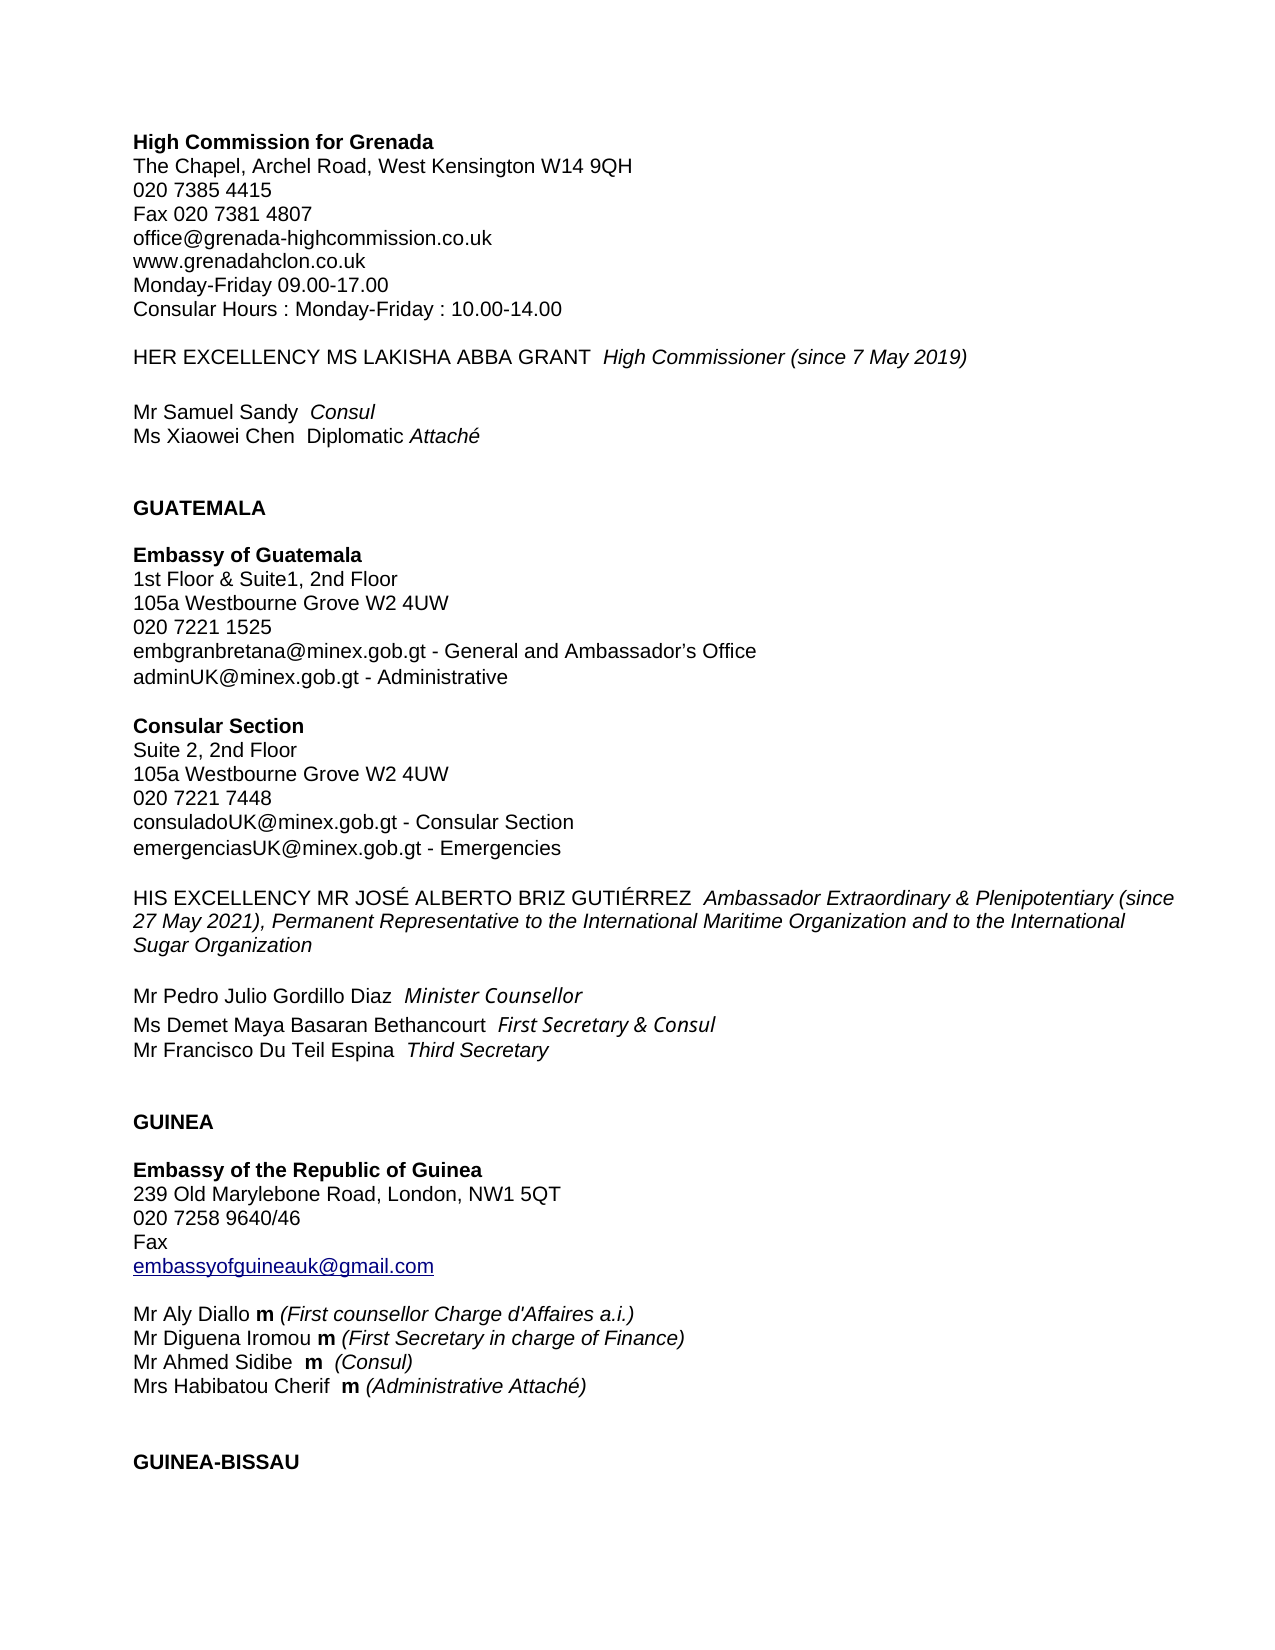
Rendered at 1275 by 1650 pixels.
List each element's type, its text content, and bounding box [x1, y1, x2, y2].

text Ms Xiaowei Chen Diplomatic Attaché [133, 423, 1181, 447]
text embgranbretana@minex.gob.gt - General and Ambassador’s Office [133, 639, 1181, 663]
text HER EXCELLENCY MS LAKISHA ABBA GRANT High Commissioner (since 7 May 2019) [133, 345, 1181, 369]
text Consular Section [133, 714, 1181, 738]
text Mrs Habibatou Cherif m (Administrative Attaché) [133, 1373, 1181, 1397]
text 1st Floor & Suite1, 2nd Floor [133, 567, 1181, 591]
text Consular Hours : Monday-Friday : 10.00-14.00 [133, 297, 1181, 321]
text embassyofguineauk@gmail.com [133, 1254, 1181, 1278]
text 239 Old Marylebone Road, London, NW1 5QT [133, 1182, 1181, 1206]
text Suite 2, 2nd Floor [133, 738, 1181, 762]
text Monday-Friday 09.00-17.00 [133, 273, 1181, 297]
text GUATEMALA [133, 495, 1181, 519]
text Mr Samuel Sandy Consul [133, 399, 1181, 423]
text GUINEA [133, 1110, 1181, 1134]
text office@grenada-highcommission.co.uk [133, 225, 1181, 249]
text Embassy of Guatemala [133, 543, 1181, 567]
text HIS EXCELLENCY MR JOSÉ ALBERTO BRIZ GUTIÉRREZ Ambassador Extraordinary & Plenipotentiary (since 27 May 2021), Permanent Representative to the International Maritime Organization and to the International Sugar Organization [133, 885, 1181, 957]
text Mr Francisco Du Teil Espina Third Secretary [133, 1038, 1181, 1062]
text 020 7221 7448 [133, 786, 1181, 810]
text Fax 020 7381 4807 [133, 201, 1181, 225]
text Embassy of the Republic of Guinea [133, 1158, 1181, 1182]
text 020 7258 9640/46 [133, 1206, 1181, 1230]
text Mr Pedro Julio Gordillo Diaz Minister Counsellor [133, 981, 1181, 1010]
text Mr Aly Diallo m (First counsellor Charge d'Affaires a.i.) [133, 1302, 1181, 1326]
text Ms Demet Maya Basaran Bethancourt First Secretary & Consul [133, 1010, 1181, 1038]
text adminUK@minex.gob.gt - Administrative [133, 665, 1181, 689]
text GUINEA-BISSAU [133, 1450, 1181, 1474]
text consuladoUK@minex.gob.gt - Consular Section [133, 810, 1181, 834]
text 105a Westbourne Grove W2 4UW [133, 591, 1181, 615]
text 020 7221 1525 [133, 615, 1181, 639]
text High Commission for Grenada [133, 129, 1181, 153]
text Mr Ahmed Sidibe m (Consul) [133, 1349, 1181, 1373]
text emergenciasUK@minex.gob.gt - Emergencies [133, 836, 1181, 860]
text 020 7385 4415 [133, 177, 1181, 201]
text 105a Westbourne Grove W2 4UW [133, 762, 1181, 786]
text Mr Diguena Iromou m (First Secretary in charge of Finance) [133, 1326, 1181, 1349]
text The Chapel, Archel Road, West Kensington W14 9QH [133, 153, 1181, 177]
text Fax [133, 1230, 1181, 1254]
text www.grenadahclon.co.uk [133, 249, 1181, 273]
